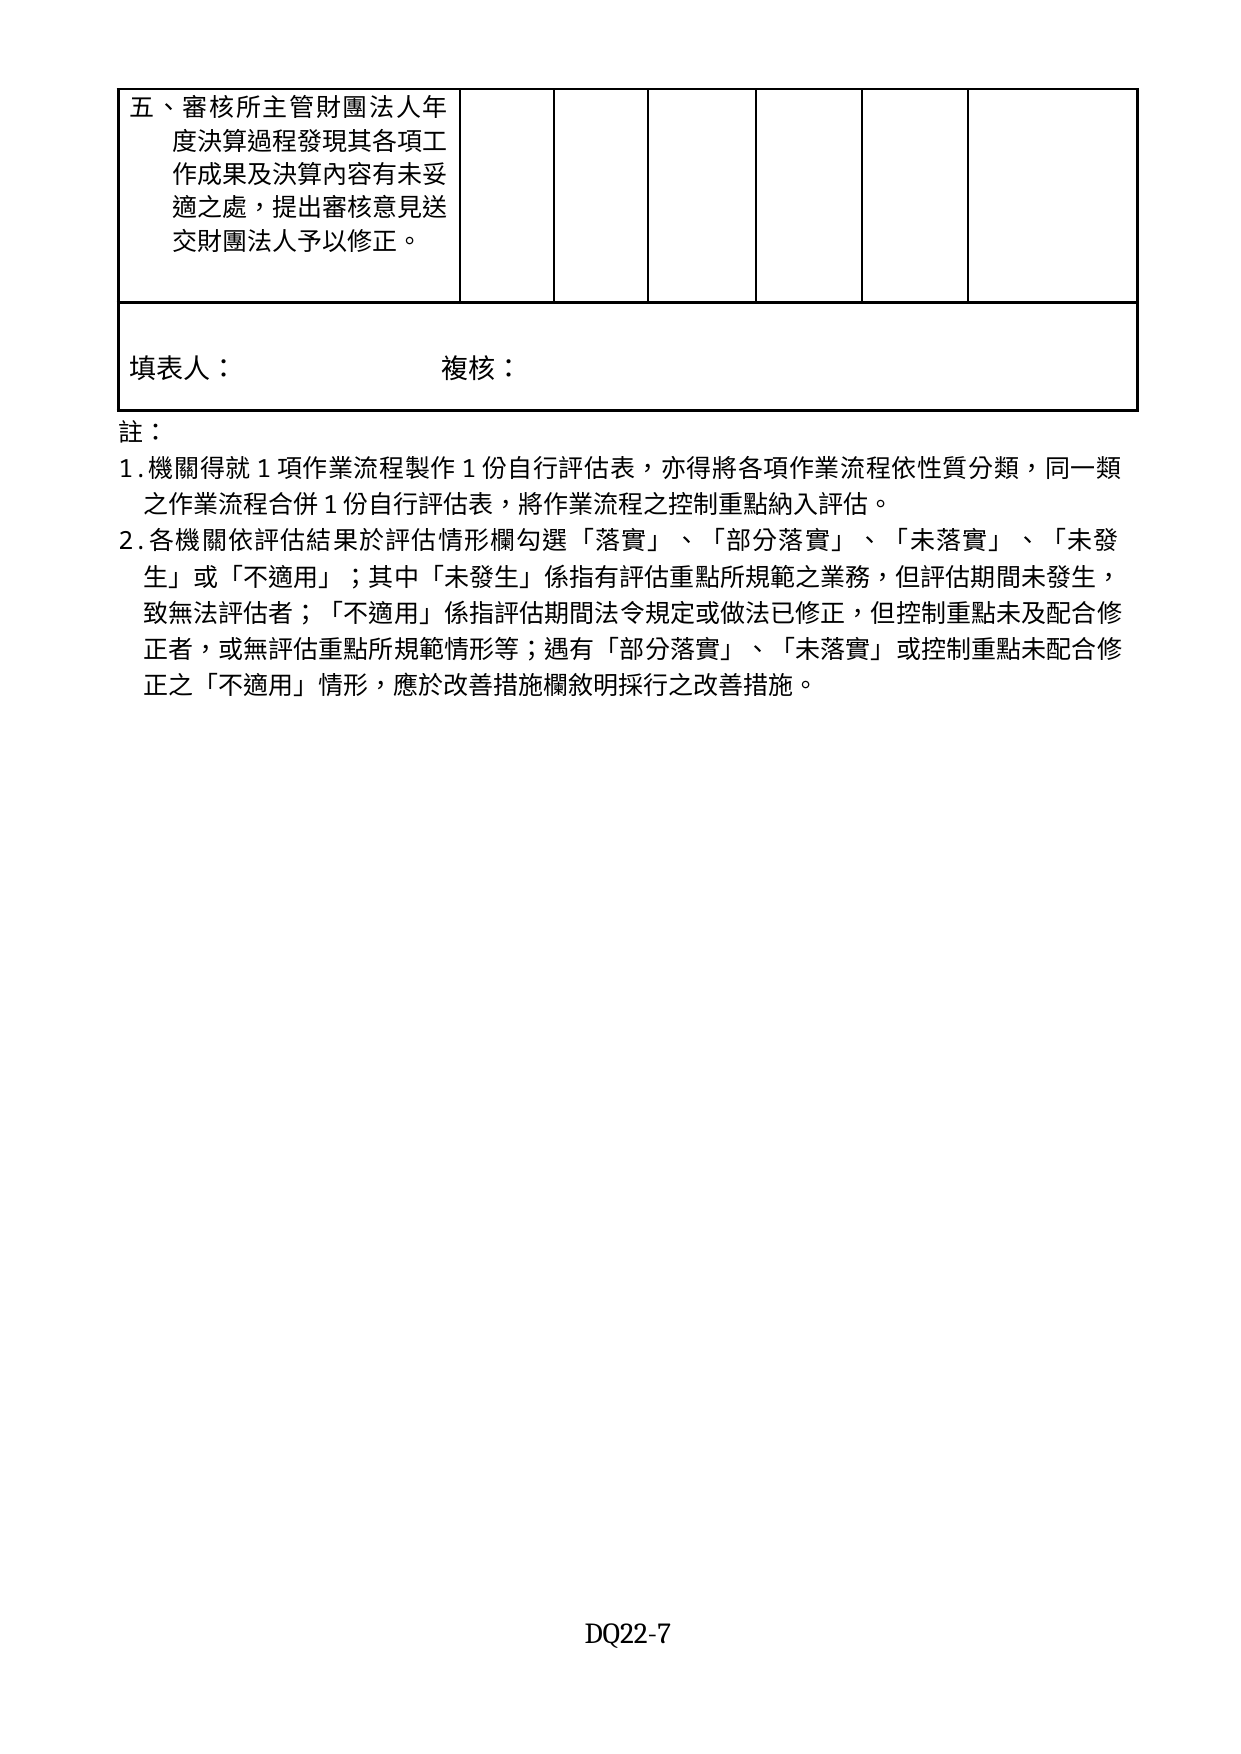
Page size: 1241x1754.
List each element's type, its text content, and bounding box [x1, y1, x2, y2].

table_cell [863, 90, 967, 301]
table_cell [555, 90, 647, 301]
table_cell 五、審核所主管財團法人年度決算過程發現其各項工作成果及決算內容有未妥適之處，提出審核意見送交財團法人予以修正。 [120, 90, 459, 301]
table_cell [969, 90, 1136, 301]
table_cell [649, 90, 755, 301]
text 2.各機關依評估結果於評估情形欄勾選「落實」、「部分落實」、「未落實」、「未發生」或「不適用」；其中「未發生」係指有評估重點所規範之業務，但評估期間未發生，致無法評估者；「不適用」係指評估期間法令規定或做法已修正，但控制重點未及配合修正者，或無評估重點所規範情形等；遇有「部分落實」、「未落實」或控制重點未配合修正之「不適用」情形，應於改善措施欄敘明採行之改善措施。 [118, 521, 1122, 702]
text 註： [118, 412, 1137, 448]
table_cell [461, 90, 553, 301]
table_cell [757, 90, 861, 301]
text 1.機關得就1項作業流程製作1份自行評估表，亦得將各項作業流程依性質分類，同一類之作業流程合併1份自行評估表，將作業流程之控制重點納入評估。 [118, 448, 1122, 521]
table_cell 填表人： 複核： [120, 304, 1136, 409]
